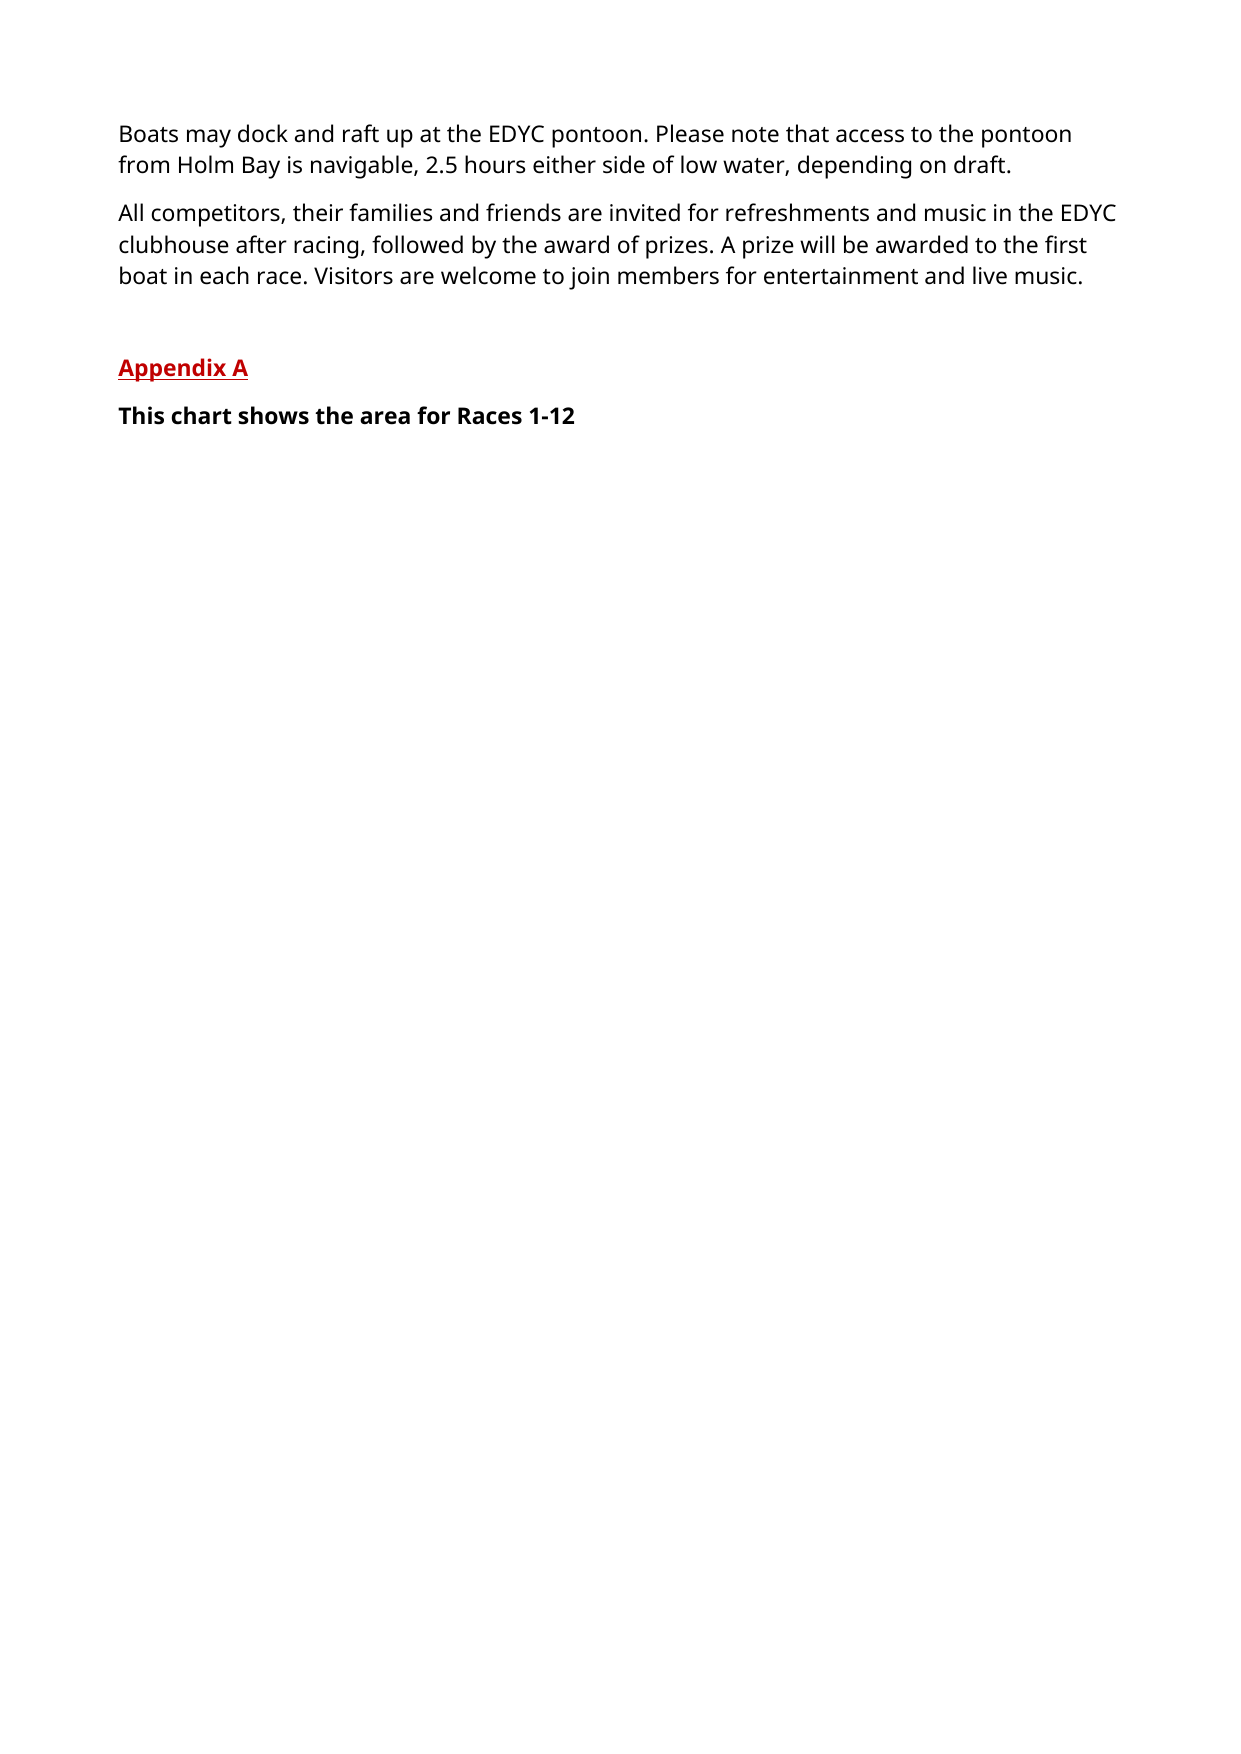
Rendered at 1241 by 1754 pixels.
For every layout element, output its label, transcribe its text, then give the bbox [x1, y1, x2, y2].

text Boats may dock and raft up at the EDYC pontoon. Please note that access to the pontoon from Holm Bay is navigable, 2.5 hours either side of low water, depending on draft. [118, 118, 1122, 181]
text Appendix A [118, 352, 1122, 384]
text This chart shows the area for Races 1-12 [118, 400, 1122, 432]
text All competitors, their families and friends are invited for refreshments and music in the EDYC clubhouse after racing, followed by the award of prizes. A prize will be awarded to the first boat in each race. Visitors are welcome to join members for entertainment and live music. [118, 197, 1122, 291]
